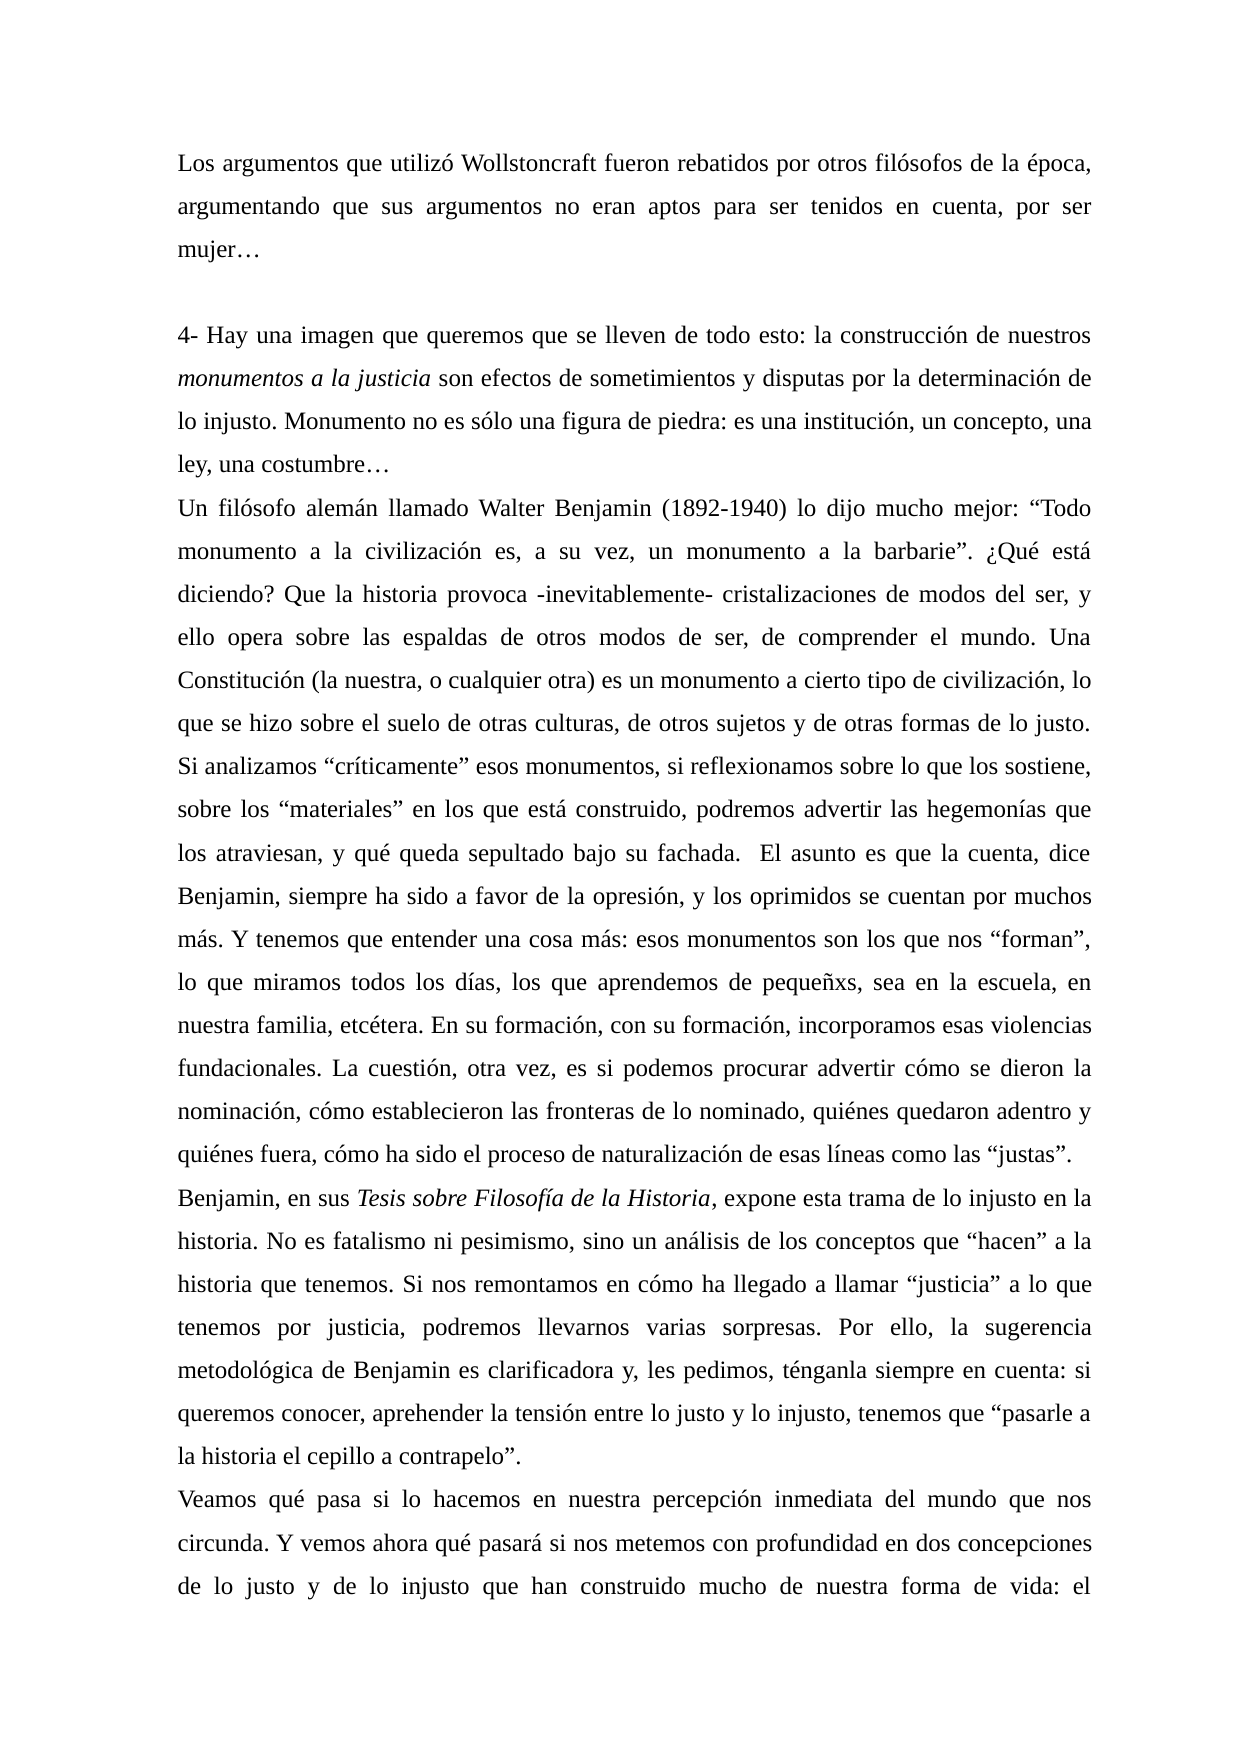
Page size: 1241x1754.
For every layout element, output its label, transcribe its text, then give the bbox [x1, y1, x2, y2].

text Veamos qué pasa si lo hacemos en nuestra percepción inmediata del mundo que nos circunda. Y vemos ahora qué pasará si nos metemos con profundidad en dos concepciones de lo justo y de lo injusto que han construido mucho de nuestra forma de vida: el [177, 1484, 1093, 1599]
text 4- Hay una imagen que queremos que se lleven de todo esto: la construcción de nuestros monumentos a la justicia son efectos de sometimientos y disputas por la determinación de lo injusto. Monumento no es sólo una figura de piedra: es una institución, un concepto, una ley, una costumbre… [177, 320, 1093, 478]
text Los argumentos que utilizó Wollstoncraft fueron rebatidos por otros filósofos de la época, argumentando que sus argumentos no eran aptos para ser tenidos en cuenta, por ser mujer… [177, 148, 1093, 263]
text Un filósofo alemán llamado Walter Benjamin (1892-1940) lo dijo mucho mejor: “Todo monumento a la civilización es, a su vez, un monumento a la barbarie”. ¿Qué está diciendo? Que la historia provoca -inevitablemente- cristalizaciones de modos del ser, y ello opera sobre las espaldas de otros modos de ser, de comprender el mundo. Una Constitución (la nuestra, o cualquier otra) es un monumento a cierto tipo de civilización, lo que se hizo sobre el suelo de otras culturas, de otros sujetos y de otras formas de lo justo. Si analizamos “críticamente” esos monumentos, si reflexionamos sobre lo que los sostiene, sobre los “materiales” en los que está construido, podremos advertir las hegemonías que los atraviesan, y qué queda sepultado bajo su fachada. El asunto es que la cuenta, dice Benjamin, siempre ha sido a favor de la opresión, y los oprimidos se cuentan por muchos más. Y tenemos que entender una cosa más: esos monumentos son los que nos “forman”, lo que miramos todos los días, los que aprendemos de pequeñxs, sea en la escuela, en nuestra familia, etcétera. En su formación, con su formación, incorporamos esas violencias fundacionales. La cuestión, otra vez, es si podemos procurar advertir cómo se dieron la nominación, cómo establecieron las fronteras de lo nominado, quiénes quedaron adentro y quiénes fuera, cómo ha sido el proceso de naturalización de esas líneas como las “justas”. [177, 493, 1093, 1168]
text Benjamin, en sus Tesis sobre Filosofía de la Historia, expone esta trama de lo injusto en la historia. No es fatalismo ni pesimismo, sino un análisis de los conceptos que “hacen” a la historia que tenemos. Si nos remontamos en cómo ha llegado a llamar “justicia” a lo que tenemos por justicia, podremos llevarnos varias sorpresas. Por ello, la sugerencia metodológica de Benjamin es clarificadora y, les pedimos, ténganla siempre en cuenta: si queremos conocer, aprehender la tensión entre lo justo y lo injusto, tenemos que “pasarle a la historia el cepillo a contrapelo”. [177, 1183, 1093, 1470]
